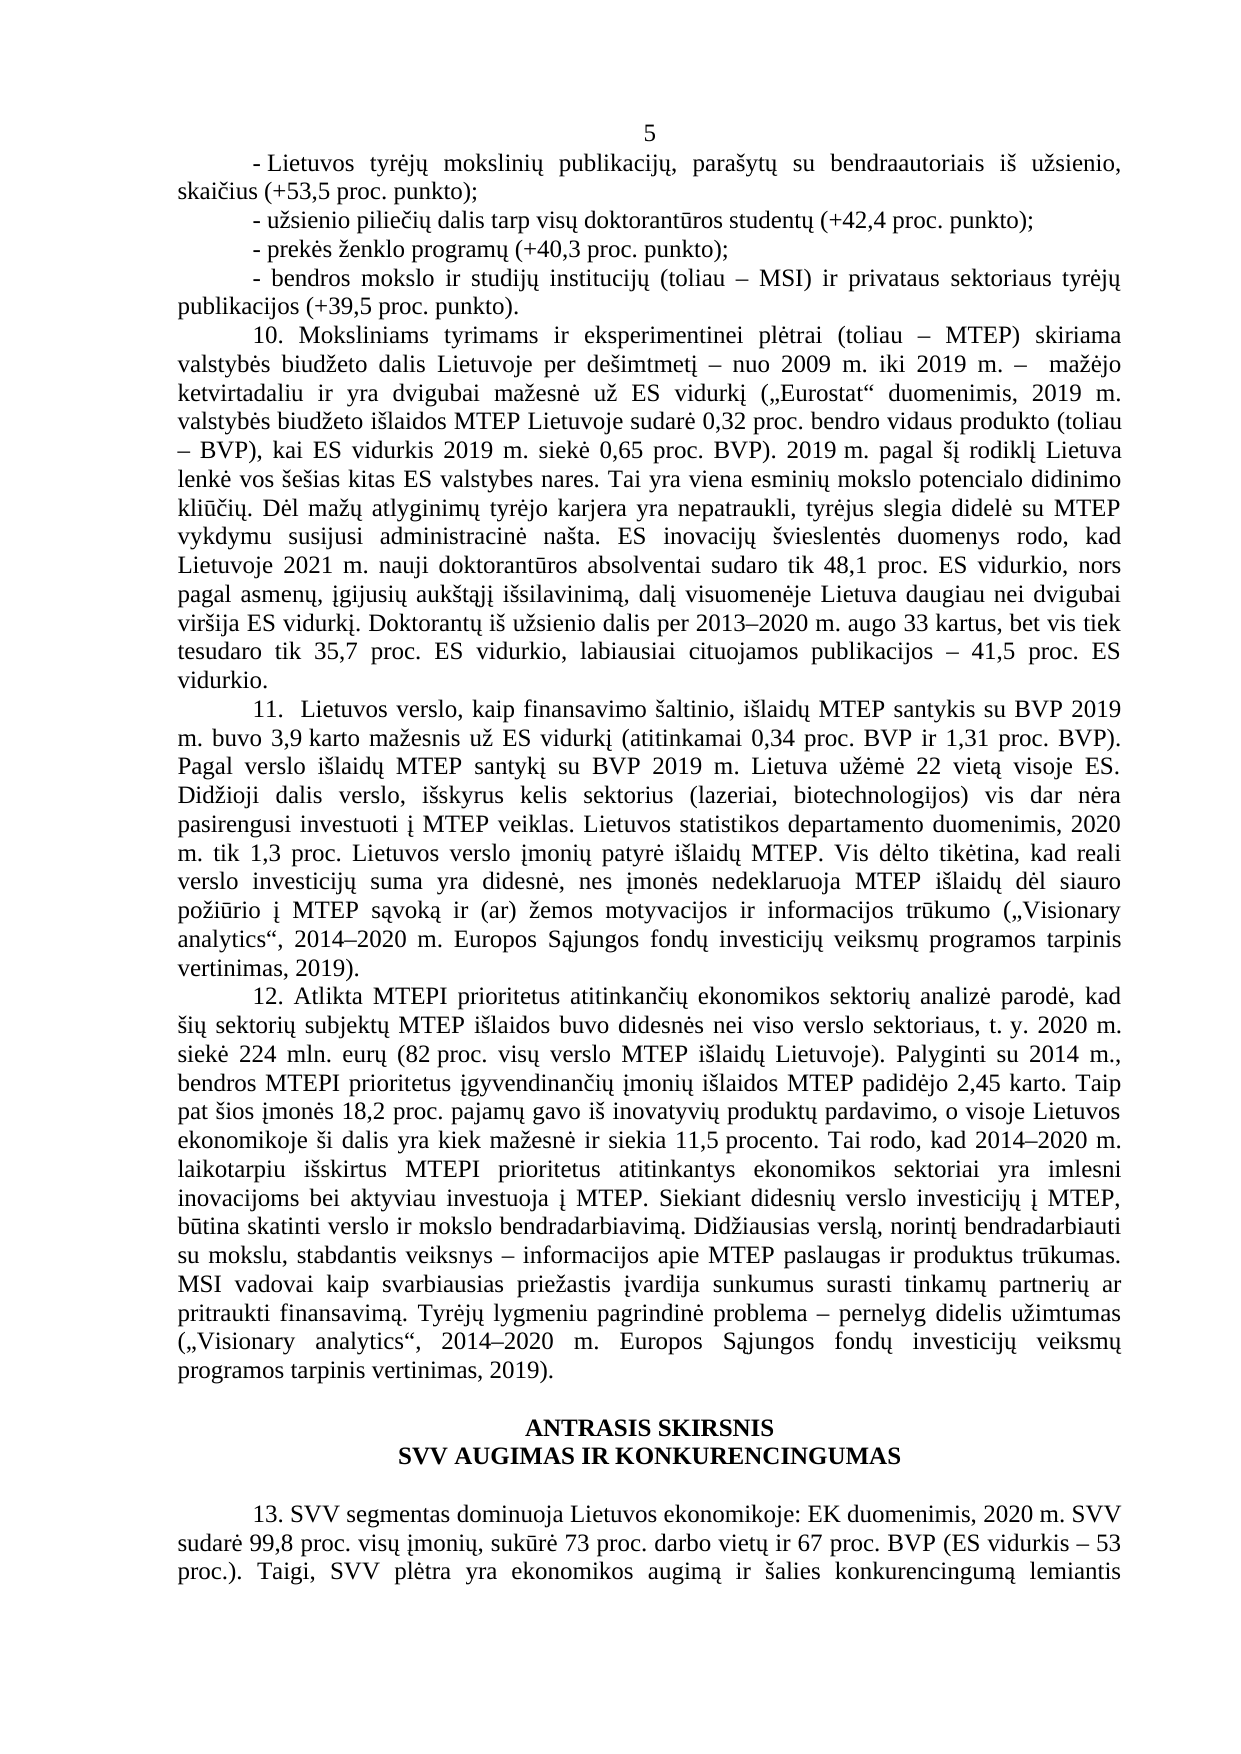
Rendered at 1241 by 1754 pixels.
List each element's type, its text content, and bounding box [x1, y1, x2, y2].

text - užsienio piliečių dalis tarp visų doktorantūros studentų (+42,4 proc. punkto); [177, 205, 1122, 234]
text ANTRASIS SKIRSNIS [177, 1413, 1122, 1441]
text - prekės ženklo programų (+40,3 proc. punkto); [177, 234, 1122, 263]
text 13. SVV segmentas dominuoja Lietuvos ekonomikoje: EK duomenimis, 2020 m. SVV sudarė 99,8 proc. visų įmonių, sukūrė 73 proc. darbo vietų ir 67 proc. BVP (ES vidurkis – 53 proc.). Taigi, SVV plėtra yra ekonomikos augimą ir šalies konkurencingumą lemiantis [177, 1499, 1122, 1585]
text - bendros mokslo ir studijų institucijų (toliau – MSI) ir privataus sektoriaus tyrėjų publikacijos (+39,5 proc. punkto). [177, 263, 1122, 320]
text 12. Atlikta MTEPI prioritetus atitinkančių ekonomikos sektorių analizė parodė, kad šių sektorių subjektų MTEP išlaidos buvo didesnės nei viso verslo sektoriaus, t. y. 2020 m. siekė 224 mln. eurų (82 proc. visų verslo MTEP išlaidų Lietuvoje). Palyginti su 2014 m., bendros MTEPI prioritetus įgyvendinančių įmonių išlaidos MTEP padidėjo 2,45 karto. Taip pat šios įmonės 18,2 proc. pajamų gavo iš inovatyvių produktų pardavimo, o visoje Lietuvos ekonomikoje ši dalis yra kiek mažesnė ir siekia 11,5 procento. Tai rodo, kad 2014–2020 m. laikotarpiu išskirtus MTEPI prioritetus atitinkantys ekonomikos sektoriai yra imlesni inovacijoms bei aktyviau investuoja į MTEP. Siekiant didesnių verslo investicijų į MTEP, būtina skatinti verslo ir mokslo bendradarbiavimą. Didžiausias verslą, norintį bendradarbiauti su mokslu, stabdantis veiksnys – informacijos apie MTEP paslaugas ir produktus trūkumas. MSI vadovai kaip svarbiausias priežastis įvardija sunkumus surasti tinkamų partnerių ar pritraukti finansavimą. Tyrėjų lygmeniu pagrindinė problema – pernelyg didelis užimtumas („Visionary analytics“, 2014–2020 m. Europos Sąjungos fondų investicijų veiksmų programos tarpinis vertinimas, 2019). [177, 981, 1122, 1384]
text 10. Moksliniams tyrimams ir eksperimentinei plėtrai (toliau – MTEP) skiriama valstybės biudžeto dalis Lietuvoje per dešimtmetį – nuo 2009 m. iki 2019 m. – mažėjo ketvirtadaliu ir yra dvigubai mažesnė už ES vidurkį („Eurostat“ duomenimis, 2019 m. valstybės biudžeto išlaidos MTEP Lietuvoje sudarė 0,32 proc. bendro vidaus produkto (toliau – BVP), kai ES vidurkis 2019 m. siekė 0,65 proc. BVP). 2019 m. pagal šį rodiklį Lietuva lenkė vos šešias kitas ES valstybes nares. Tai yra viena esminių mokslo potencialo didinimo kliūčių. Dėl mažų atlyginimų tyrėjo karjera yra nepatraukli, tyrėjus slegia didelė su MTEP vykdymu susijusi administracinė našta. ES inovacijų švieslentės duomenys rodo, kad Lietuvoje 2021 m. nauji doktorantūros absolventai sudaro tik 48,1 proc. ES vidurkio, nors pagal asmenų, įgijusių aukštąjį išsilavinimą, dalį visuomenėje Lietuva daugiau nei dvigubai viršija ES vidurkį. Doktorantų iš užsienio dalis per 2013–2020 m. augo 33 kartus, bet vis tiek tesudaro tik 35,7 proc. ES vidurkio, labiausiai cituojamos publikacijos – 41,5 proc. ES vidurkio. [177, 320, 1122, 694]
text 11. Lietuvos verslo, kaip finansavimo šaltinio, išlaidų MTEP santykis su BVP 2019 m. buvo 3,9 karto mažesnis už ES vidurkį (atitinkamai 0,34 proc. BVP ir 1,31 proc. BVP). Pagal verslo išlaidų MTEP santykį su BVP 2019 m. Lietuva užėmė 22 vietą visoje ES. Didžioji dalis verslo, išskyrus kelis sektorius (lazeriai, biotechnologijos) vis dar nėra pasirengusi investuoti į MTEP veiklas. Lietuvos statistikos departamento duomenimis, 2020 m. tik 1,3 proc. Lietuvos verslo įmonių patyrė išlaidų MTEP. Vis dėlto tikėtina, kad reali verslo investicijų suma yra didesnė, nes įmonės nedeklaruoja MTEP išlaidų dėl siauro požiūrio į MTEP sąvoką ir (ar) žemos motyvacijos ir informacijos trūkumo („Visionary analytics“, 2014–2020 m. Europos Sąjungos fondų investicijų veiksmų programos tarpinis vertinimas, 2019). [177, 694, 1122, 981]
text - Lietuvos tyrėjų mokslinių publikacijų, parašytų su bendraautoriais iš užsienio, skaičius (+53,5 proc. punkto); [177, 148, 1122, 205]
text SVV AUGIMAS IR KONKURENCINGUMAS [177, 1441, 1122, 1470]
